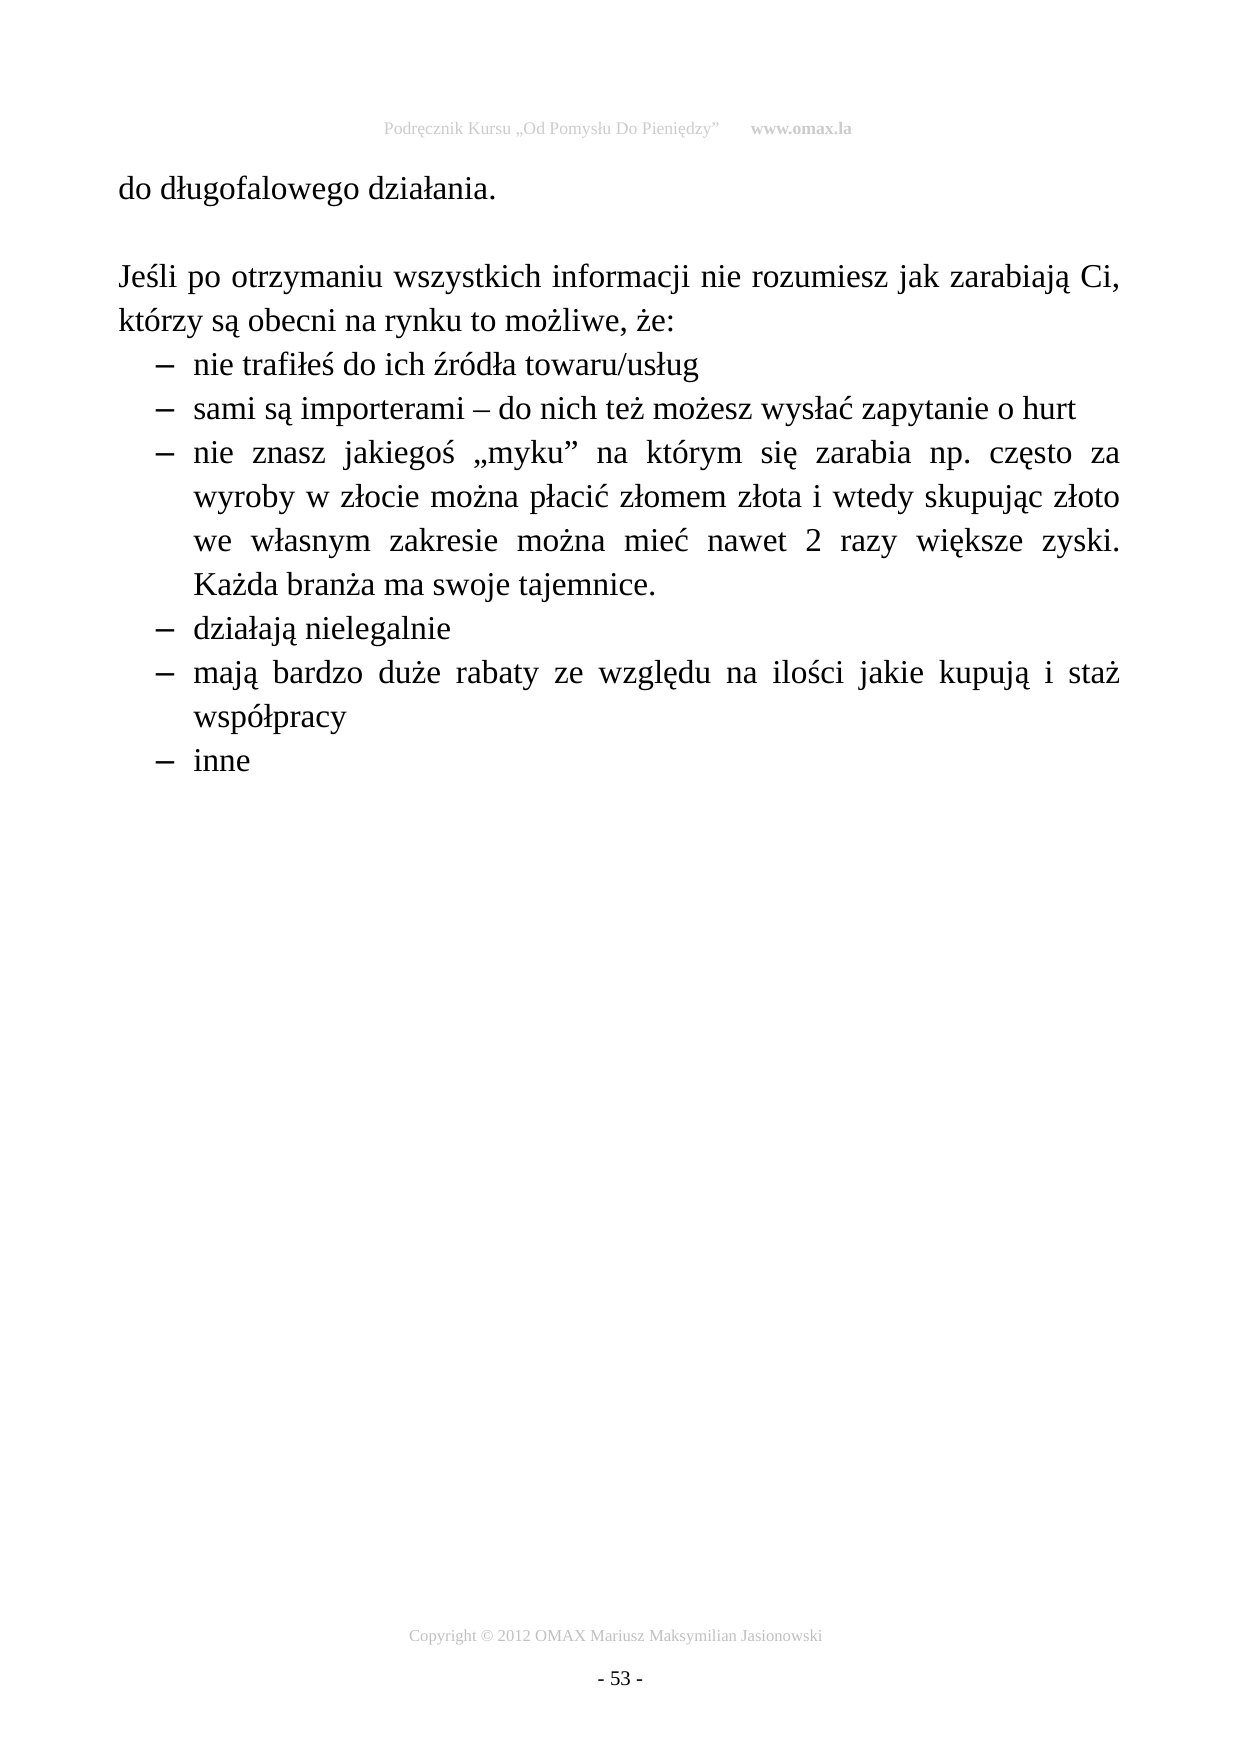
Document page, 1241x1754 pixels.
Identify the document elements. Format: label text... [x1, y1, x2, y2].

list sami są importerami – do nich też możesz wysłać zapytanie o hurt [156, 388, 1122, 427]
list działają nielegalnie [156, 608, 1122, 647]
text Jeśli po otrzymaniu wszystkich informacji nie rozumiesz jak zarabiają Ci, którzy są obecni na rynku to możliwe, że: [118, 256, 1122, 338]
list nie znasz jakiegoś „myku” na którym się zarabia np. często za wyroby w złocie można płacić złomem złota i wtedy skupując złoto we własnym zakresie można mieć nawet 2 razy większe zyski. Każda branża ma swoje tajemnice. [156, 432, 1122, 603]
list inne [156, 741, 1122, 779]
text do długofalowego działania. [118, 168, 1122, 206]
list nie trafiłeś do ich źródła towaru/usług [156, 344, 1122, 382]
list mają bardzo duże rabaty ze względu na ilości jakie kupują i staż współpracy [156, 653, 1122, 735]
